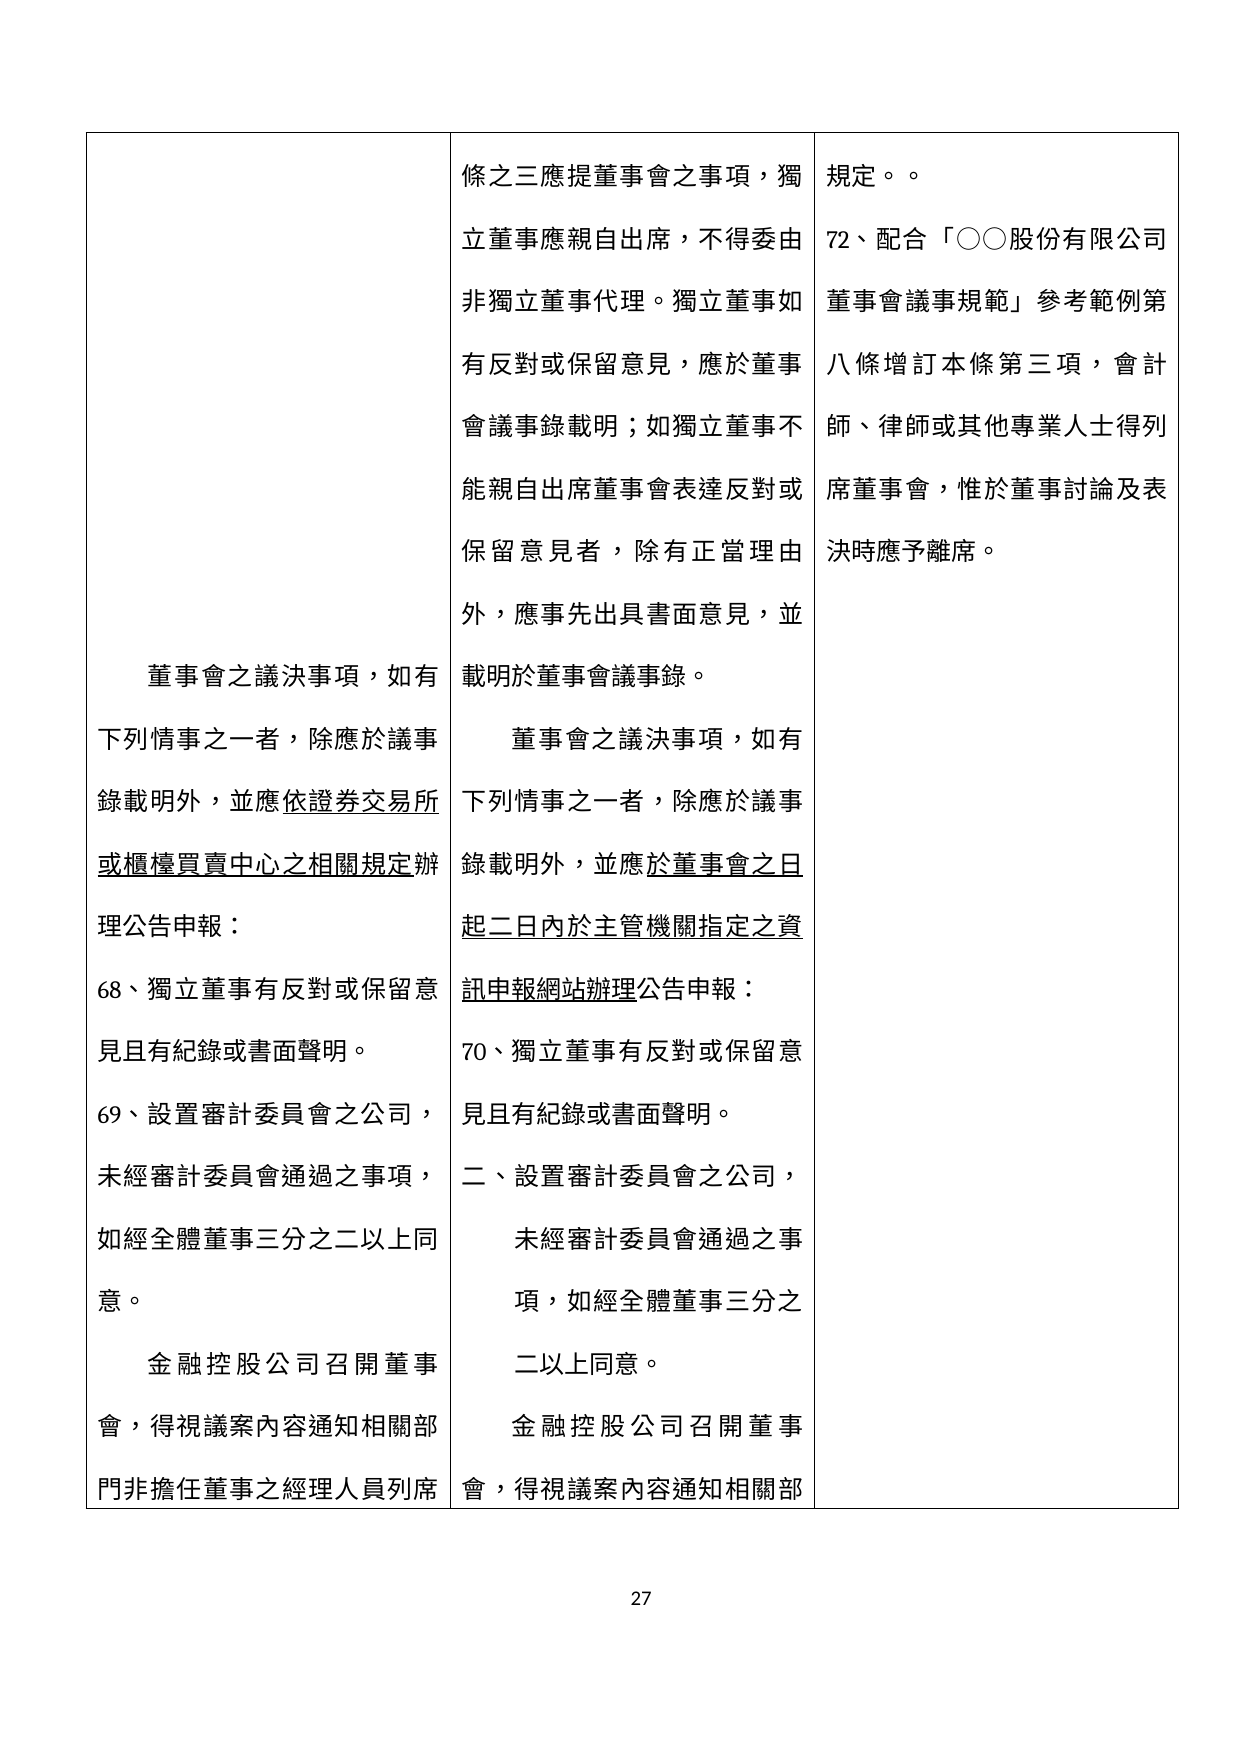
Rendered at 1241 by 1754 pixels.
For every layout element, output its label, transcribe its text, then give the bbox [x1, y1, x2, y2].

table_cell 條之三應提董事會之事項，獨立董事應親自出席，不得委由非獨立董事代理。獨立董事如有反對或保留意見，應於董事會議事錄載明；如獨立董事不能親自出席董事會表達反對或保留意見者，除有正當理由外，應事先出具書面意見，並載明於董事會議事錄。 董事會之議決事項，如有下列情事之一者，除應於議事錄載明外，並應於董事會之日起二日內於主管機關指定之資訊申報網站辦理公告申報： 獨立董事有反對或保留意見且有紀錄或書面聲明。 二、設置審計委員會之公司，未經審計委員會通過之事項，如經全體董事三分之二以上同意。 金融控股公司召開董事會，得視議案內容通知相關部 [451, 133, 814, 1508]
table_cell 現行公告申報皆係依台灣證券交易所或證券櫃買中心之相關規定辦理，爰調整第二項規定。。 配合「○○股份有限公司董事會議事規範」參考範例第八條增訂本條第三項，會計師、律師或其他專業人士得列席董事會，惟於董事討論及表決時應予離席。 [815, 133, 1178, 1508]
table_cell 董事會之議決事項，如有下列情事之一者，除應於議事錄載明外，並應依證券交易所或櫃檯買賣中心之相關規定辦理公告申報： 獨立董事有反對或保留意見且有紀錄或書面聲明。 設置審計委員會之公司，未經審計委員會通過之事項，如經全體董事三分之二以上同意。 金融控股公司召開董事會，得視議案內容通知相關部門非擔任董事之經理人員列席 [87, 133, 450, 1508]
